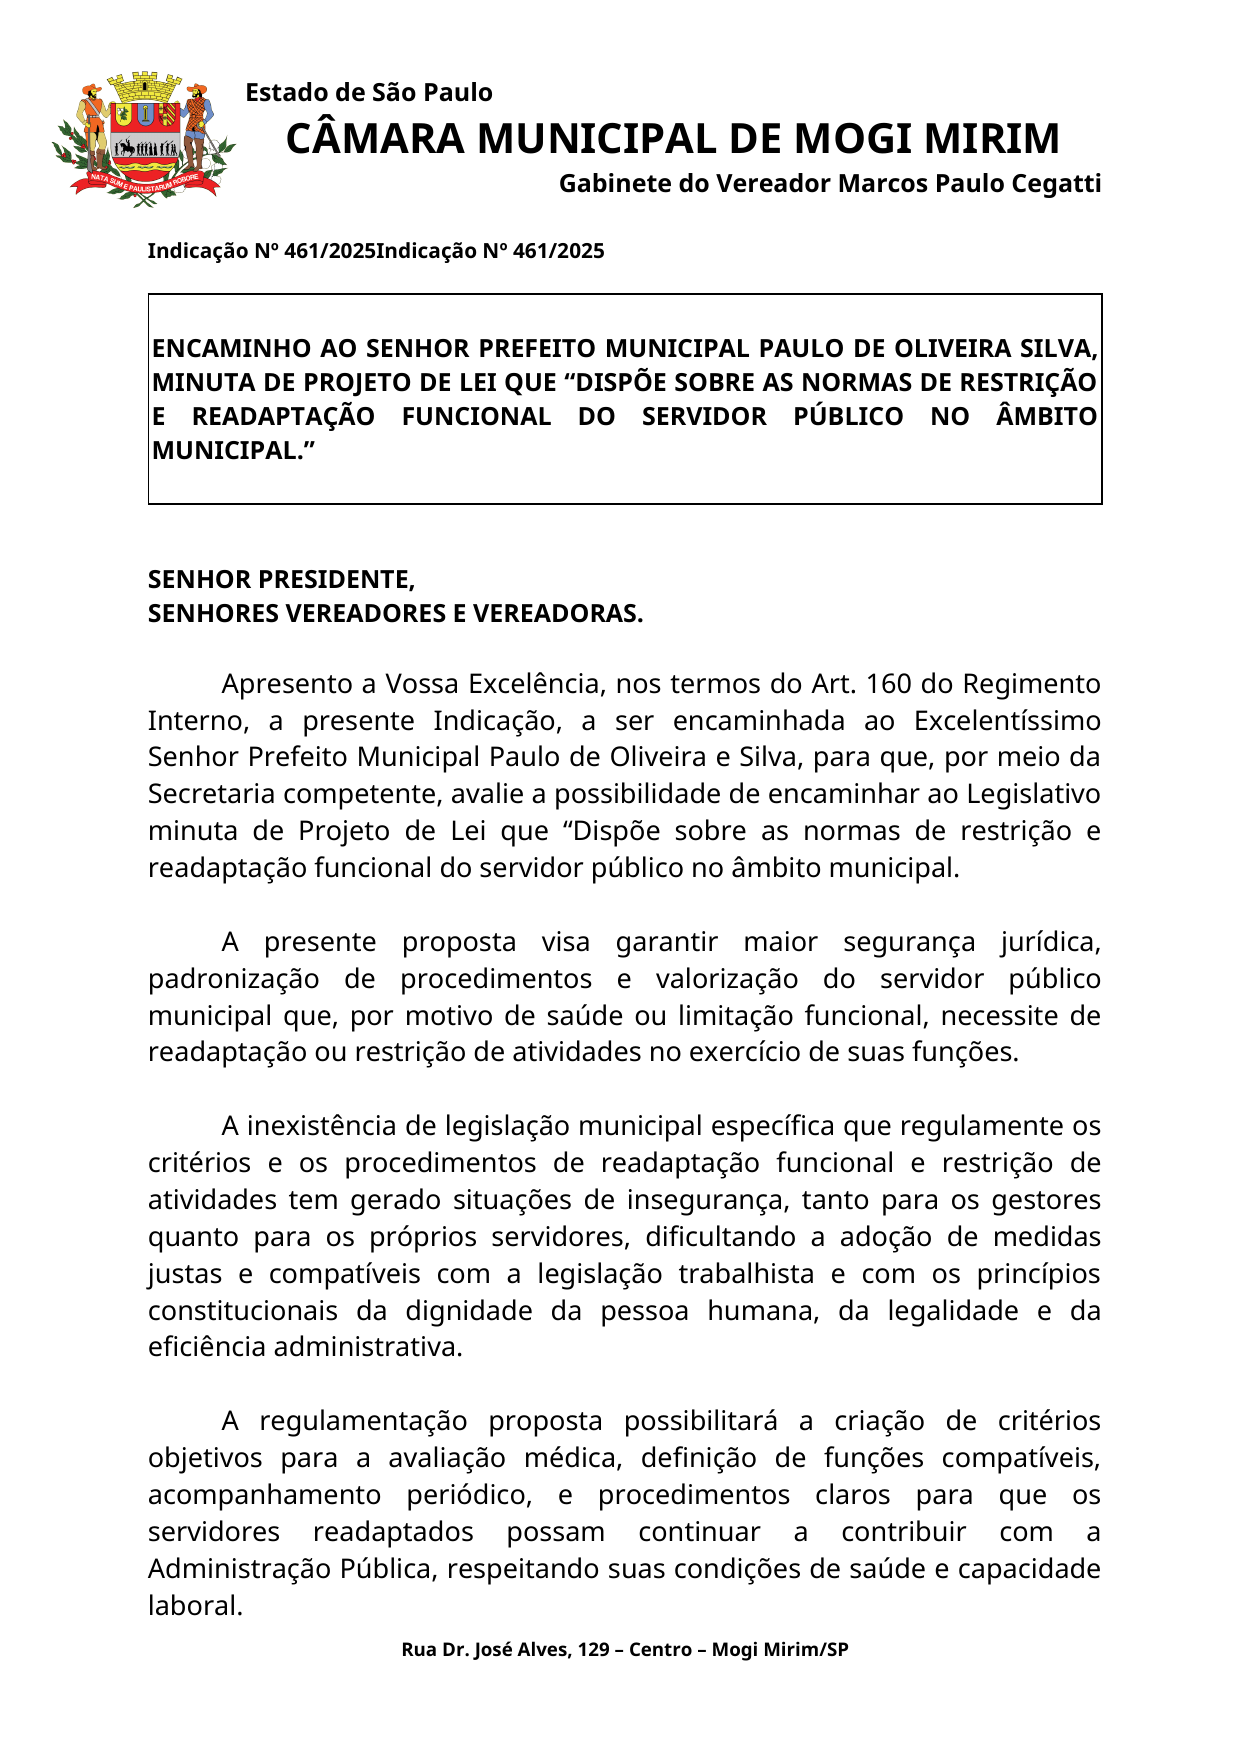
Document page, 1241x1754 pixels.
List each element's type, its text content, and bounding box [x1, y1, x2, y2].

text Indicação Nº 461/2025Indicação Nº 461/2025 [148, 236, 1103, 265]
text A inexistência de legislação municipal específica que regulamente os critérios e os procedimentos de readaptação funcional e restrição de atividades tem gerado situações de insegurança, tanto para os gestores quanto para os próprios servidores, dificultando a adoção de medidas justas e compatíveis com a legislação trabalhista e com os princípios constitucionais da dignidade da pessoa humana, da legalidade e da eficiência administrativa. [148, 1107, 1103, 1365]
picture [251, 86, 258, 98]
picture [28, 59, 258, 220]
text A presente proposta visa garantir maior segurança jurídica, padronização de procedimentos e valorização do servidor público municipal que, por motivo de saúde ou limitação funcional, necessite de readaptação ou restrição de atividades no exercício de suas funções. [148, 922, 1103, 1070]
text ENCAMINHO AO SENHOR PREFEITO MUNICIPAL PAULO DE OLIVEIRA SILVA, MINUTA DE PROJETO DE LEI QUE “DISPÕE SOBRE AS NORMAS DE RESTRIÇÃO E READAPTAÇÃO FUNCIONAL DO SERVIDOR PÚBLICO NO ÂMBITO MUNICIPAL.” [149, 327, 1101, 467]
text SENHOR PRESIDENTE, [148, 562, 1103, 596]
text Apresento a Vossa Excelência, nos termos do Art. 160 do Regimento Interno, a presente Indicação, a ser encaminhada ao Excelentíssimo Senhor Prefeito Municipal Paulo de Oliveira e Silva, para que, por meio da Secretaria competente, avalie a possibilidade de encaminhar ao Legislativo minuta de Projeto de Lei que “Dispõe sobre as normas de restrição e readaptação funcional do servidor público no âmbito municipal. [148, 664, 1103, 885]
text A regulamentação proposta possibilitará a criação de critérios objetivos para a avaliação médica, definição de funções compatíveis, acompanhamento periódico, e procedimentos claros para que os servidores readaptados possam continuar a contribuir com a Administração Pública, respeitando suas condições de saúde e capacidade laboral. [148, 1402, 1103, 1623]
text SENHORES VEREADORES E VEREADORAS. [148, 596, 1103, 630]
